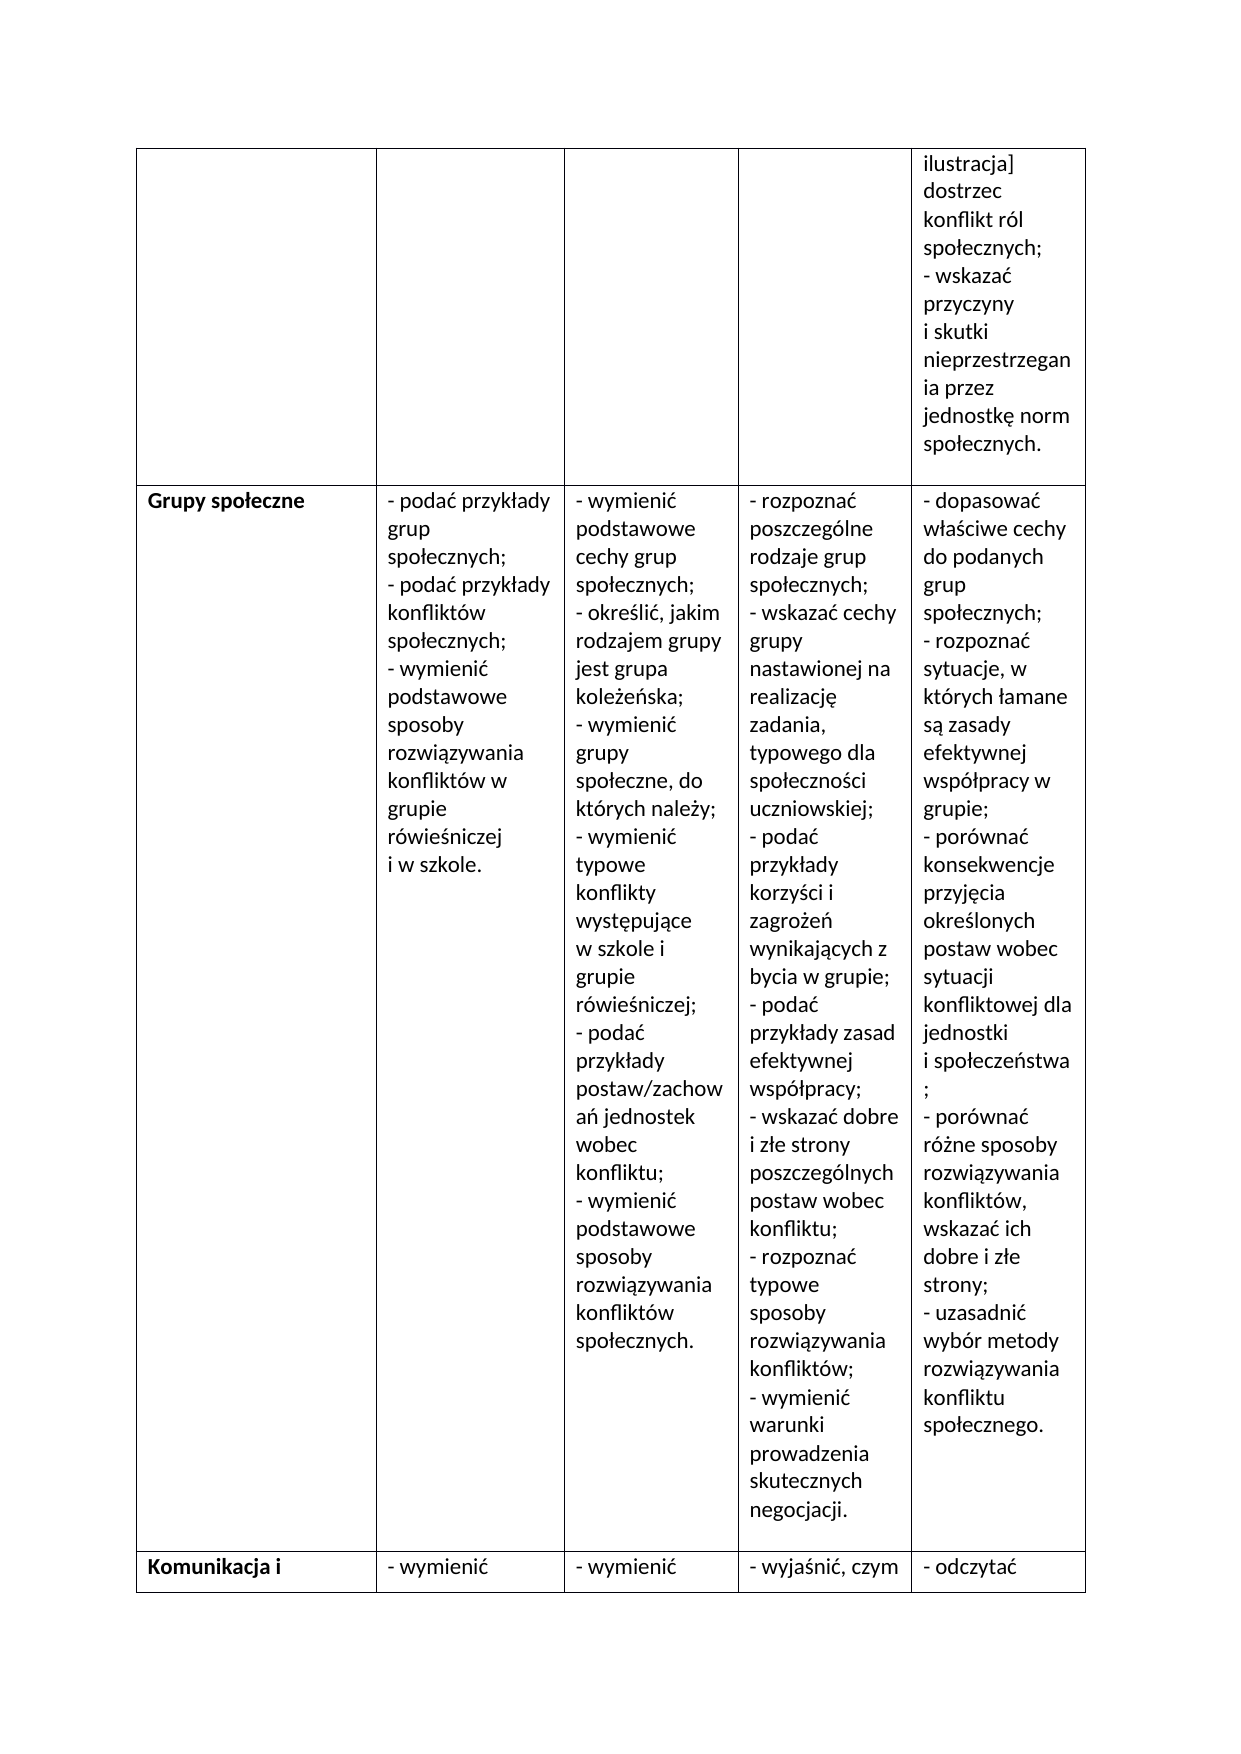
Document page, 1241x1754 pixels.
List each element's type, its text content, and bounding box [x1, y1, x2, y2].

table_cell Grupy społeczne [137, 486, 376, 1551]
table_cell - wyjaśnić, czym [739, 1552, 911, 1592]
table_cell [739, 149, 911, 485]
table_cell [377, 149, 564, 485]
table_cell - podać przykłady grup społecznych; - podać przykłady konfliktów społecznych; - wymienić podstawowe sposoby rozwiązywania konfliktów w grupie rówieśniczej i w szkole. [377, 486, 564, 1551]
table_cell Komunikacja i [137, 1552, 376, 1592]
table_cell - wymienić [377, 1552, 564, 1592]
table_cell - wymienić [565, 1552, 738, 1592]
table_cell [137, 149, 376, 485]
table_cell - odczytać [912, 1552, 1085, 1592]
table_cell - wymienić podstawowe cechy grup społecznych; - określić, jakim rodzajem grupy jest grupa koleżeńska; - wymienić grupy społeczne, do których należy; - wymienić typowe konflikty występujące w szkole i grupie rówieśniczej; - podać przykłady postaw/zachowań jednostek wobec konfliktu; - wymienić podstawowe sposoby rozwiązywania konfliktów społecznych. [565, 486, 738, 1551]
table_cell - rozpoznać poszczególne rodzaje grup społecznych; - wskazać cechy grupy nastawionej na realizację zadania, typowego dla społeczności uczniowskiej; - podać przykłady korzyści i zagrożeń wynikających z bycia w grupie; - podać przykłady zasad efektywnej współpracy; - wskazać dobre i złe strony poszczególnych postaw wobec konfliktu; - rozpoznać typowe sposoby rozwiązywania konfliktów; - wymienić warunki prowadzenia skutecznych negocjacji. [739, 486, 911, 1551]
table_cell [565, 149, 738, 485]
table_cell ilustracja] dostrzec konflikt ról społecznych; - wskazać przyczyny i skutki nieprzestrzegania przez jednostkę norm społecznych. [912, 149, 1085, 485]
table_cell - dopasować właściwe cechy do podanych grup społecznych; - rozpoznać sytuacje, w których łamane są zasady efektywnej współpracy w grupie; - porównać konsekwencje przyjęcia określonych postaw wobec sytuacji konfliktowej dla jednostki i społeczeństwa; - porównać różne sposoby rozwiązywania konfliktów, wskazać ich dobre i złe strony; - uzasadnić wybór metody rozwiązywania konfliktu społecznego. [912, 486, 1085, 1551]
